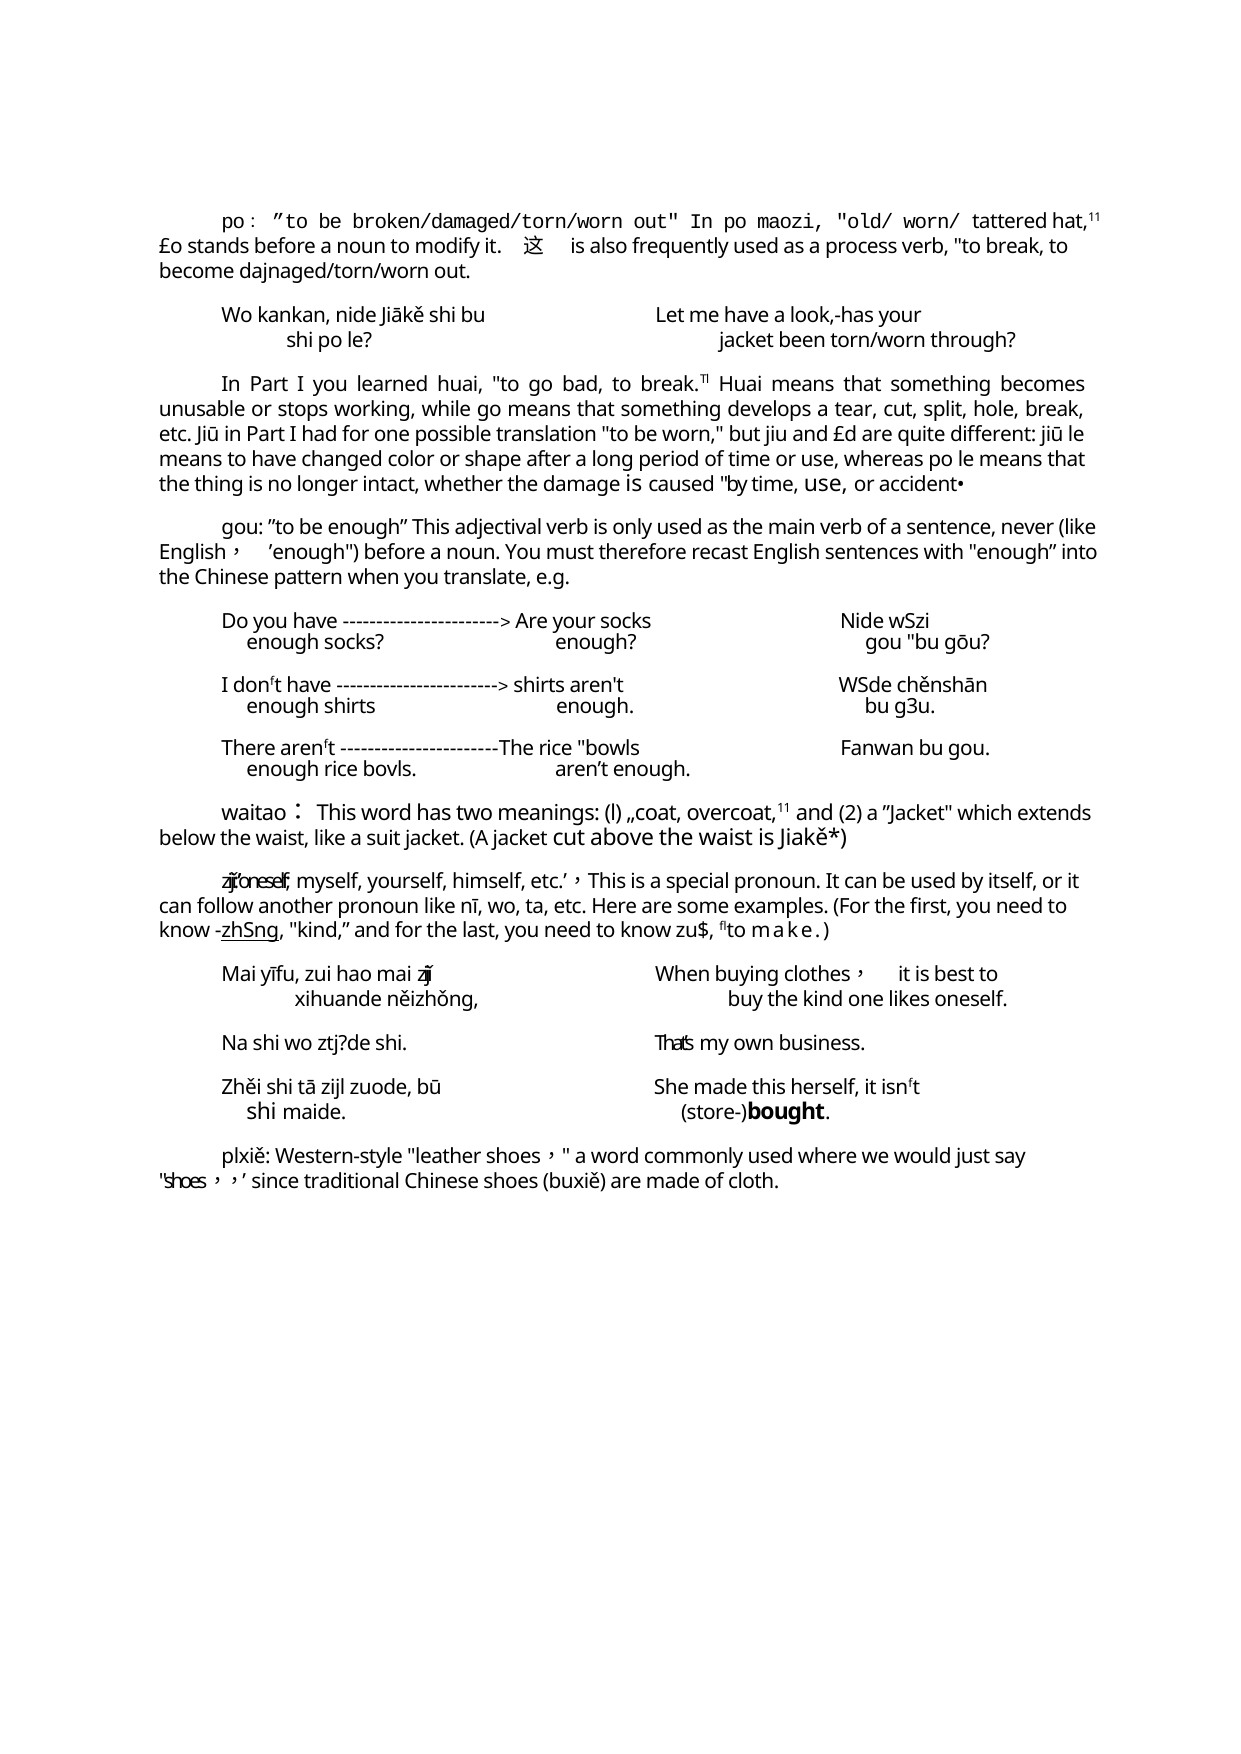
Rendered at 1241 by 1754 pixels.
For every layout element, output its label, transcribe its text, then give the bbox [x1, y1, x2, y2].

text shi po le? jacket been torn/worn through? [157, 327, 1146, 352]
text enough socks? enough? gou "bu gōu? [246, 633, 1146, 653]
text plxiě: Western-style "leather shoes，" a word commonly used where we would just say "shoes，，’ since traditional Chinese shoes (buxiě) are made of cloth. [159, 1143, 1114, 1193]
text Wo kankan, nide Jiākě shi bu Let me have a look,-has your [159, 302, 1146, 327]
text In Part I you learned huai, "to go bad, to break.Tl Huai means that something becomes unusable or stops working, while go means that something develops a tear, cut, split, hole, break, etc. Jiū in Part I had for one possible translation "to be worn," but jiu and £d are quite different: jiū le means to have changed color or shape after a long period of time or use, whereas po le means that the thing is no longer intact, whether the damage is caused "by time, use, or accident• [159, 371, 1085, 496]
text Na shi wo ztj?de shi. That’s my own business. [159, 1034, 1146, 1055]
text There arenft The rice "bowls Fanwan bu gou. [159, 739, 1146, 760]
text xihuande něizhǒng, buy the kind one likes oneself. [157, 986, 1146, 1012]
text waitao： This word has two meanings: (l) „coat, overcoat,11 and (2) a ”Jacket" which extends below the waist, like a suit jacket. (A jacket cut above the waist is Jiakě*) [159, 800, 1114, 850]
text zijǐ: ’’oneself; myself, yourself, himself, etc.’，This is a special pronoun. It can be used by itself, or it can follow another pronoun like nī, wo, ta, etc. Here are some examples. (For the first, you need to know -zhSng, "kind,” and for the last, you need to know zu$, flto make.) [159, 869, 1114, 943]
text shi maide. (store-)bought. [246, 1099, 1146, 1124]
text enough shirts enough. bu g3u. [246, 697, 1146, 717]
text po： ”to be broken/damaged/torn/worn out" In po maozi, "old/ worn/ tattered hat,11 £o stands before a noun to modify it.这 is also frequently used as a process verb, "to break, to become dajnaged/torn/worn out. [159, 208, 1114, 283]
text Zhěi shi tā zijl zuode, bū She made this herself, it isnft [159, 1074, 1146, 1099]
text gou: ”to be enough” This adjectival verb is only used as the main verb of a sentence, never (like English，’enough") before a noun. You must therefore recast English sentences with "enough” into the Chinese pattern when you translate, e.g. [159, 515, 1114, 590]
text enough rice bovls. aren’t enough. [246, 760, 1146, 781]
text Do you have > Are your socks Nide wSzi [159, 612, 1146, 633]
text I donft have > shirts aren't WSde chěnshān [159, 676, 1146, 697]
text Mai yīfu, zui hao mai zijǐ When buying clothes， it is best to [159, 961, 1146, 986]
